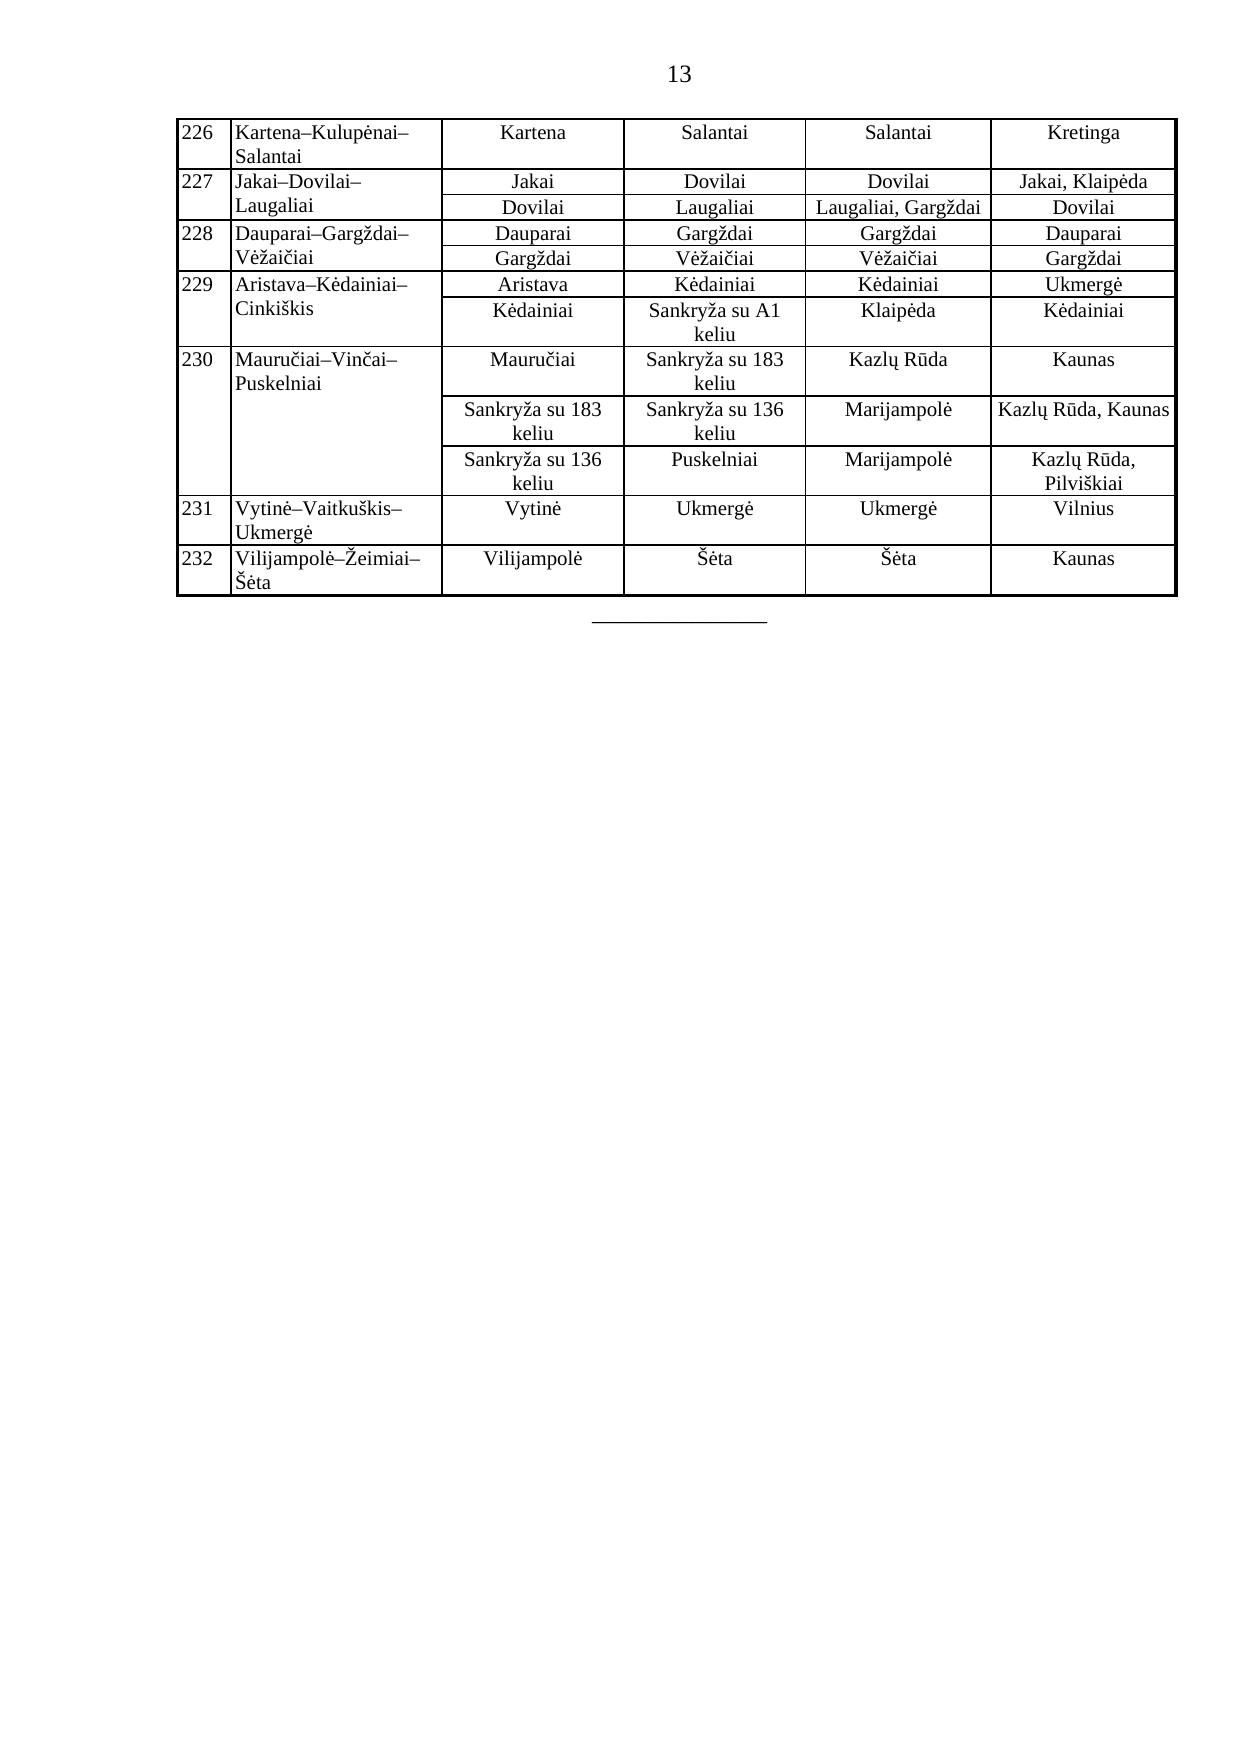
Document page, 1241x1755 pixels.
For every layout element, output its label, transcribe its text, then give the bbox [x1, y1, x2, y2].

table_cell Šėta [806, 546, 990, 594]
table_cell Vilijampolė [443, 546, 623, 594]
table_cell Mauručiai–Vinčai–Puskelniai [232, 347, 441, 495]
table_cell 232 [179, 546, 230, 594]
table_cell Klaipėda [806, 298, 990, 346]
table_cell Kėdainiai [443, 298, 623, 346]
table_cell Marijampolė [806, 397, 990, 445]
table_cell Salantai [625, 120, 805, 168]
table_cell Aristava–Kėdainiai–Cinkiškis [232, 272, 441, 346]
table_cell 228 [179, 221, 230, 270]
table_cell Vytinė [443, 496, 623, 544]
table_cell 229 [179, 272, 230, 346]
table_cell 231 [179, 496, 230, 544]
table_cell Dauparai–Gargždai–Vėžaičiai [232, 221, 441, 270]
table_cell Ukmergė [625, 496, 805, 544]
table_cell Kartena [443, 120, 623, 168]
table_cell Jakai–Dovilai–Laugaliai [232, 170, 441, 219]
table_cell Kaunas [992, 347, 1174, 395]
table_cell Šėta [625, 546, 805, 594]
table_cell 226 [179, 120, 230, 168]
table_cell Ukmergė [806, 496, 990, 544]
table_cell Kėdainiai [992, 298, 1174, 346]
table_cell Marijampolė [806, 447, 990, 495]
table_cell Kretinga [992, 120, 1174, 168]
table_cell Kazlų Rūda, Kaunas [992, 397, 1174, 445]
table_cell 227 [179, 170, 230, 219]
table_cell Salantai [806, 120, 990, 168]
text ______________ [177, 597, 1181, 626]
table_cell Vilnius [992, 496, 1174, 544]
table_cell Puskelniai [625, 447, 805, 495]
table_cell 230 [179, 347, 230, 495]
table_cell Kazlų Rūda [806, 347, 990, 395]
table_cell Kaunas [992, 546, 1174, 594]
table_cell Mauručiai [443, 347, 623, 395]
